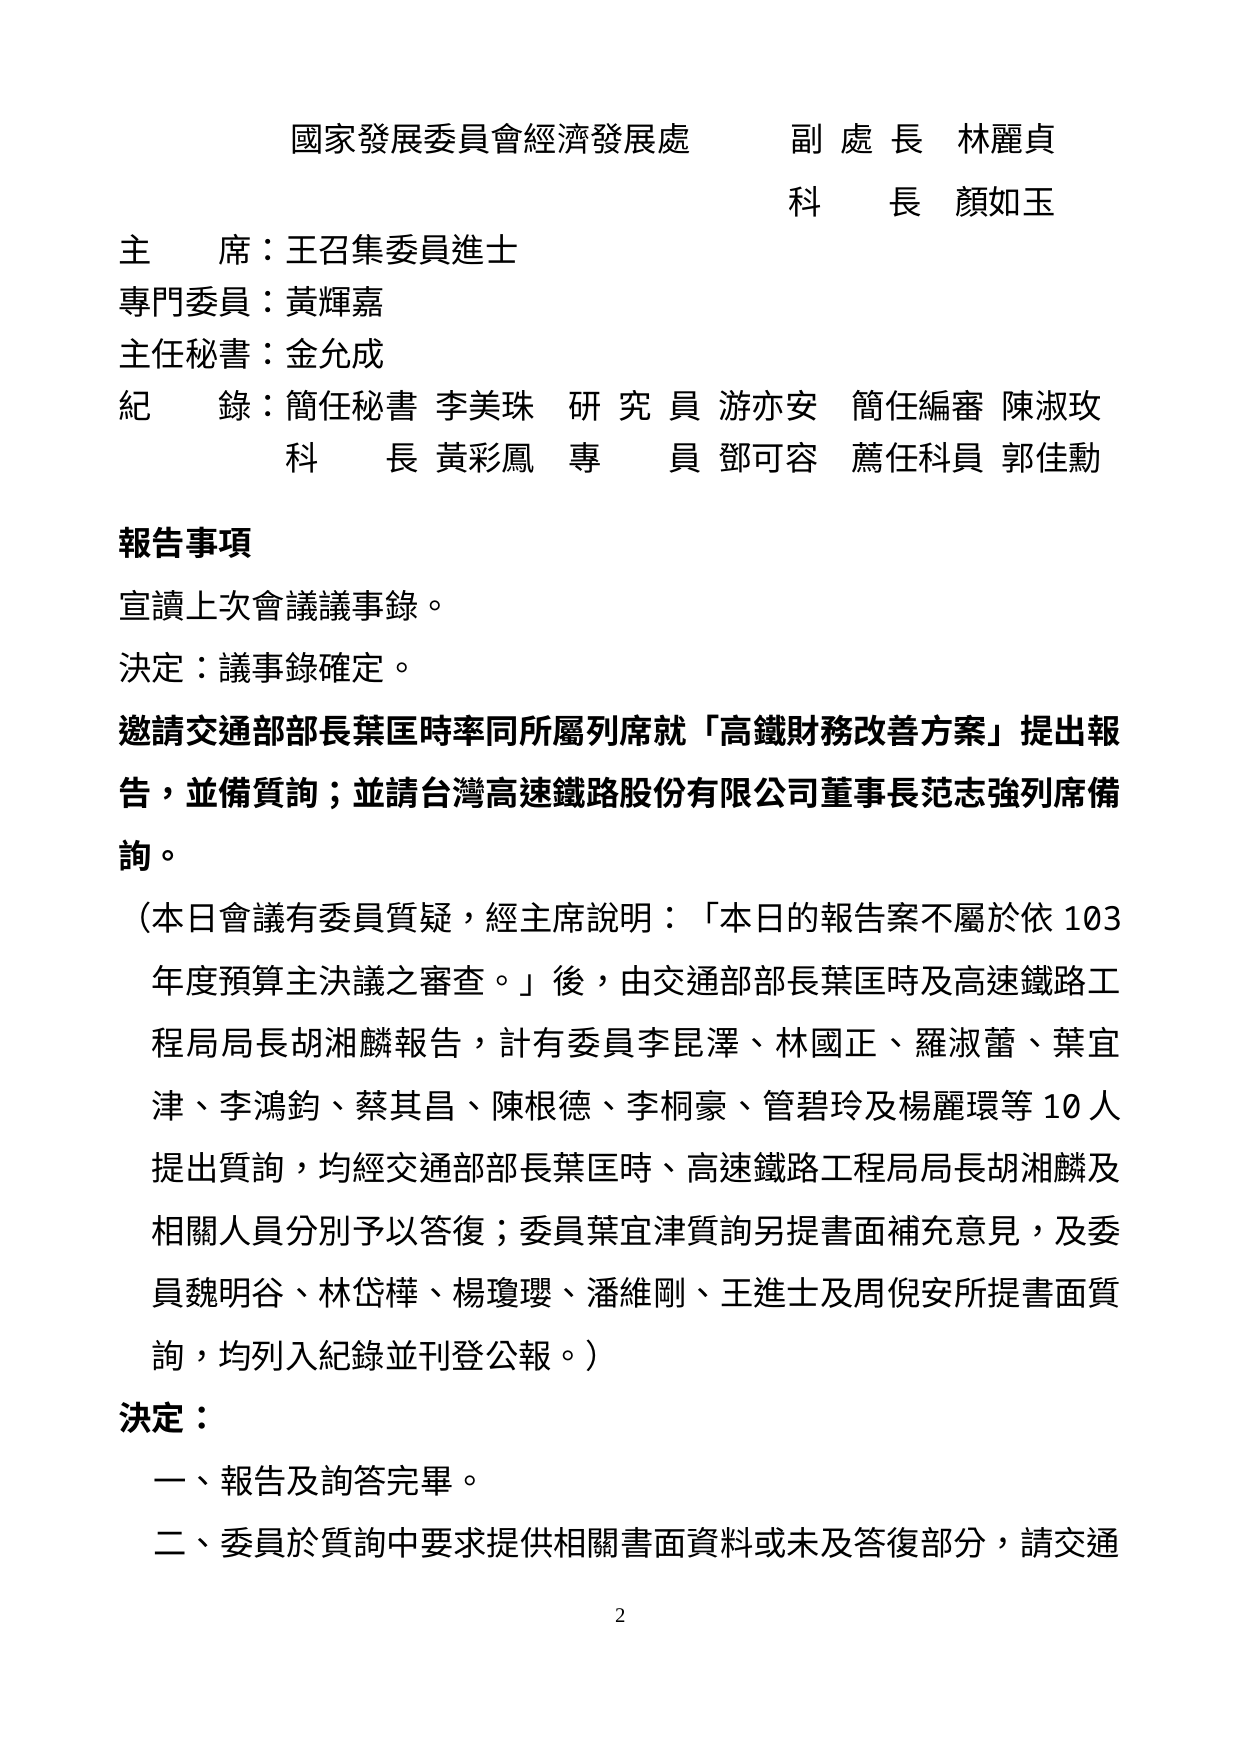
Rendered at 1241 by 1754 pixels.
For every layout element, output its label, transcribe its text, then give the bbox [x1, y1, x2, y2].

text 邀請交通部部長葉匡時率同所屬列席就「高鐵財務改善方案」提出報告，並備質詢；並請台灣高速鐵路股份有限公司董事長范志強列席備詢。 [118, 687, 1122, 875]
text 主任秘書：金允成 [118, 325, 1122, 377]
text 主 席：王召集委員進士 [118, 221, 1122, 273]
text 一、報告及詢答完畢。 [153, 1437, 1122, 1500]
text 科 長 黃彩鳳 專 員 鄧可容 薦任科員 郭佳勳 [285, 429, 1122, 481]
text 決定： [118, 1375, 1122, 1437]
text 紀 錄：簡任秘書 李美珠 研 究 員 游亦安 簡任編審 陳淑玫 [118, 377, 1122, 429]
text 國家發展委員會經濟發展處 副 處 長 林麗貞 [118, 96, 1122, 158]
text 專門委員：黃輝嘉 [118, 273, 1122, 325]
text 科 長 顏如玉 [118, 158, 1122, 221]
text 報告事項 [118, 500, 1122, 562]
text （本日會議有委員質疑，經主席說明：「本日的報告案不屬於依103年度預算主決議之審查。」後，由交通部部長葉匡時及高速鐵路工程局局長胡湘麟報告，計有委員李昆澤、林國正、羅淑蕾、葉宜津、李鴻鈞、蔡其昌、陳根德、李桐豪、管碧玲及楊麗環等10人提出質詢，均經交通部部長葉匡時、高速鐵路工程局局長胡湘麟及相關人員分別予以答復；委員葉宜津質詢另提書面補充意見，及委員魏明谷、林岱樺、楊瓊瓔、潘維剛、王進士及周倪安所提書面質詢，均列入紀錄並刊登公報。） [118, 875, 1122, 1375]
text 二、委員於質詢中要求提供相關書面資料或未及答復部分，請交通 [153, 1500, 1122, 1562]
text 宣讀上次會議議事錄。 [118, 562, 1122, 625]
text 決定：議事錄確定。 [118, 625, 1122, 687]
